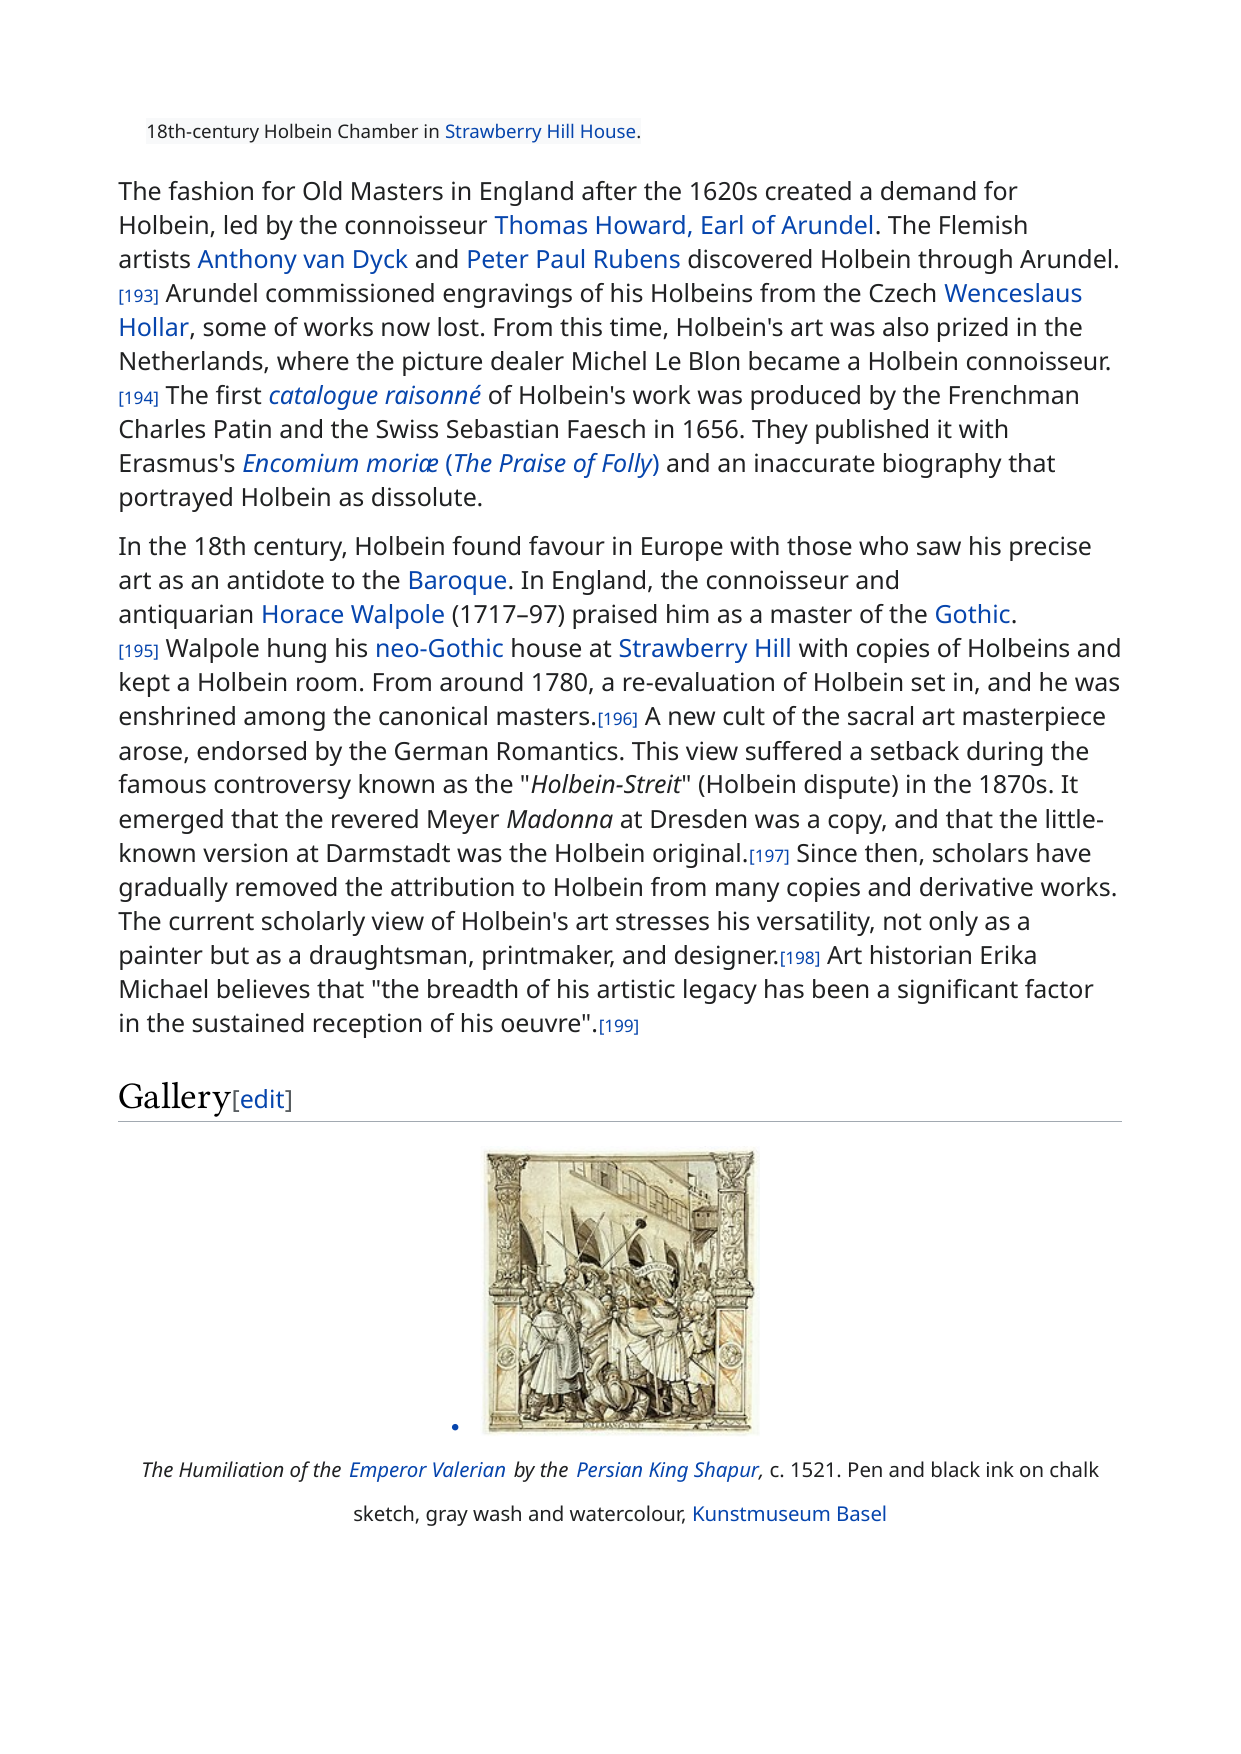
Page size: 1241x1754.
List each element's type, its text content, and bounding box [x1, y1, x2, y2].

subtitle Gallery[edit] [118, 1075, 1122, 1121]
list The Humiliation of the Emperor Valerian by the Persian King Shapur, c. 1521. Pen and black ink on chalk sketch, gray wash and watercolour, Kunstmuseum Basel [118, 1456, 1122, 1528]
text In the 18th century, Holbein found favour in Europe with those who saw his precise art as an antidote to the Baroque. In England, the connoisseur and antiquarian Horace Walpole (1717–97) praised him as a master of the Gothic.[195] Walpole hung his neo-Gothic house at Strawberry Hill with copies of Holbeins and kept a Holbein room. From around 1780, a re-evaluation of Holbein set in, and he was enshrined among the canonical masters.[196] A new cult of the sacral art masterpiece arose, endorsed by the German Romantics. This view suffered a setback during the famous controversy known as the "Holbein-Streit" (Holbein dispute) in the 1870s. It emerged that the revered Meyer Madonna at Dresden was a copy, and that the little-known version at Darmstadt was the Holbein original.[197] Since then, scholars have gradually removed the attribution to Holbein from many copies and derivative works. The current scholarly view of Holbein's art stresses his versatility, not only as a painter but as a draughtsman, printmaker, and designer.[198] Art historian Erika Michael believes that "the breadth of his artistic legacy has been a significant factor in the sustained reception of his oeuvre".[199] [118, 529, 1122, 1040]
picture [480, 1146, 760, 1437]
text The fashion for Old Masters in England after the 1620s created a demand for Holbein, led by the connoisseur Thomas Howard, Earl of Arundel. The Flemish artists Anthony van Dyck and Peter Paul Rubens discovered Holbein through Arundel.[193] Arundel commissioned engravings of his Holbeins from the Czech Wenceslaus Hollar, some of works now lost. From this time, Holbein's art was also prized in the Netherlands, where the picture dealer Michel Le Blon became a Holbein connoisseur.[194] The first catalogue raisonné of Holbein's work was produced by the Frenchman Charles Patin and the Swiss Sebastian Faesch in 1656. They published it with Erasmus's Encomium moriæ (The Praise of Folly) and an inaccurate biography that portrayed Holbein as dissolute. [118, 173, 1122, 514]
text 18th-century Holbein Chamber in Strawberry Hill House. [123, 118, 1122, 144]
